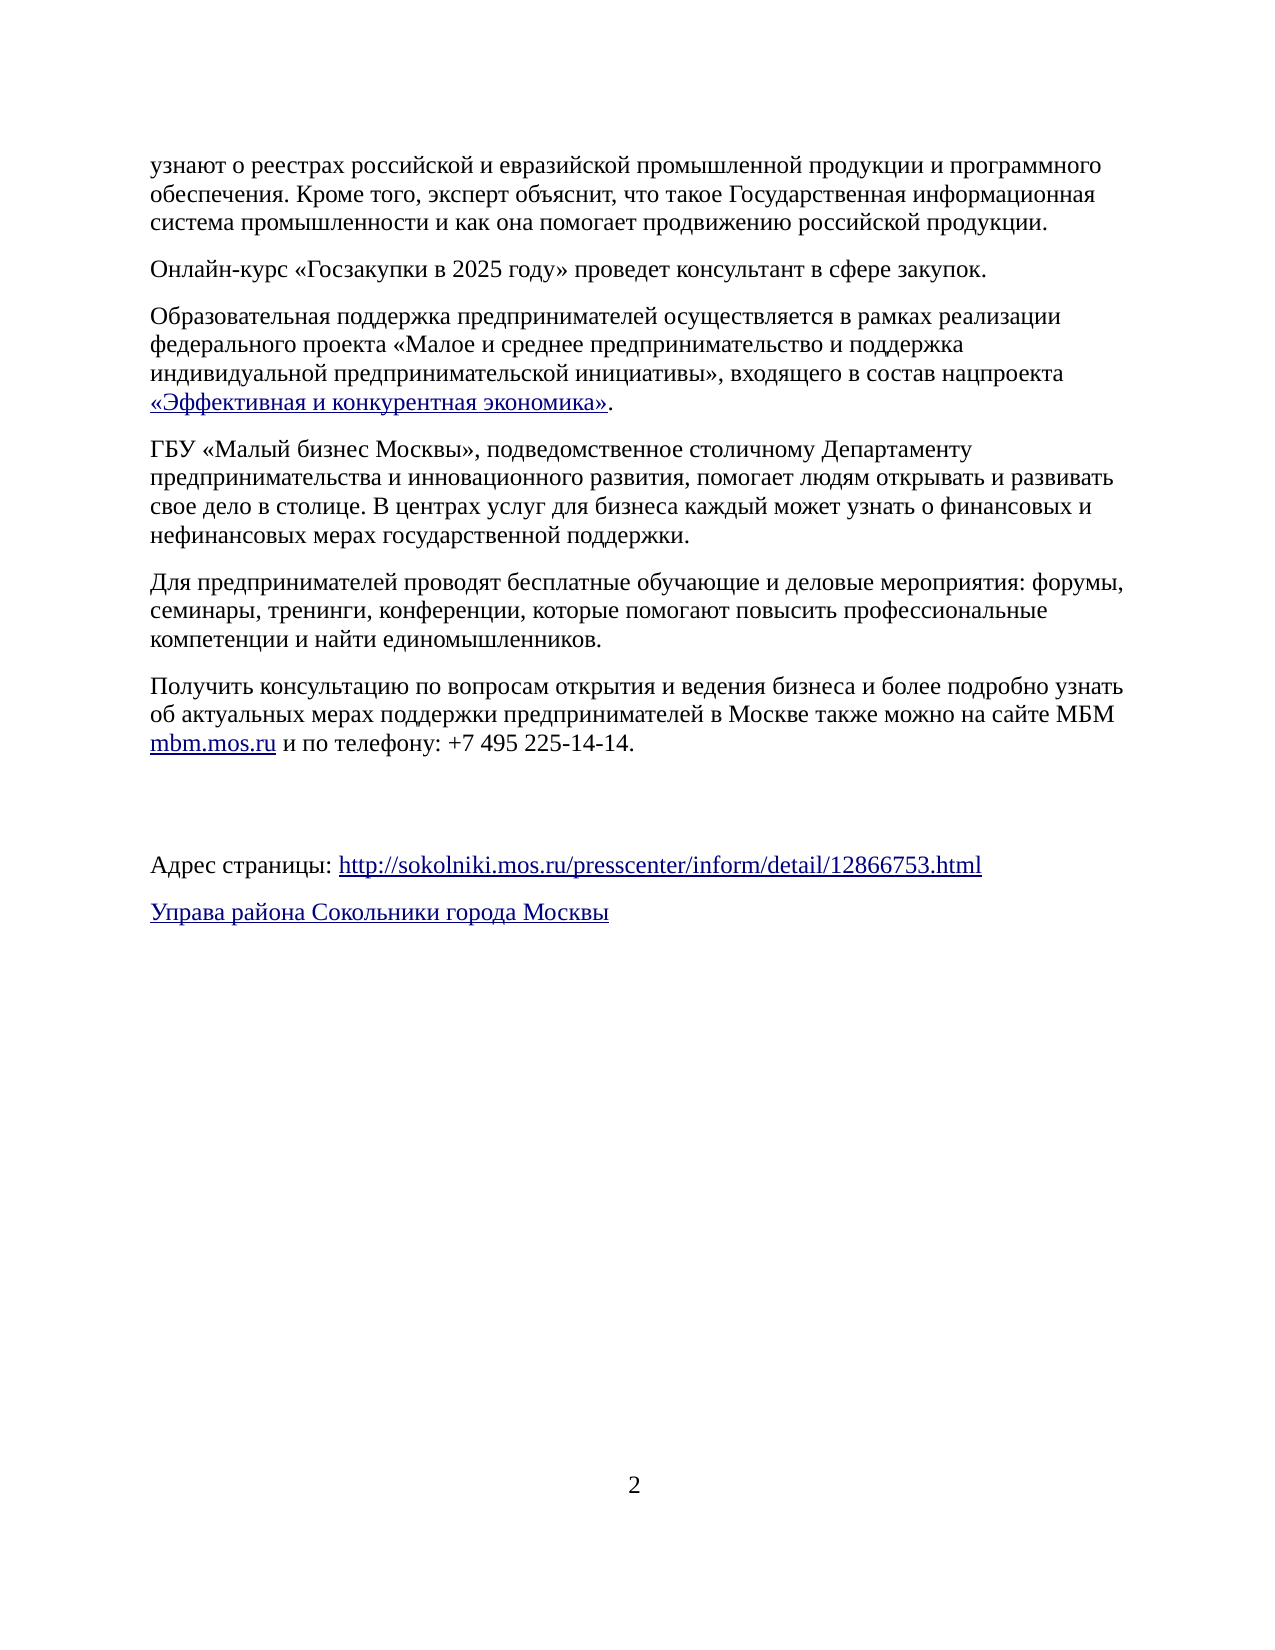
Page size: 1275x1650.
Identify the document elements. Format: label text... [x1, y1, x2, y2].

text Получить консультацию по вопросам открытия и ведения бизнеса и более подробно узнать об актуальных мерах поддержки предпринимателей в Москве также можно на сайте МБМ mbm.mos.ru и по телефону: +7 495 225⁠-14⁠-14. [150, 671, 1125, 757]
text Для предпринимателей проводят бесплатные обучающие и деловые мероприятия: форумы, семинары, тренинги, конференции, которые помогают повысить профессиональные компетенции и найти единомышленников. [150, 567, 1125, 653]
text Онлайн-курс «Госзакупки в 2025 году» проведет консультант в сфере закупок. [150, 254, 1125, 283]
text ГБУ «Малый бизнес Москвы», подведомственное столичному Департаменту предпринимательства и инновационного развития, помогает людям открывать и развивать свое дело в столице. В центрах услуг для бизнеса каждый может узнать о финансовых и нефинансовых мерах государственной поддержки. [150, 434, 1125, 549]
text Образовательная поддержка предпринимателей осуществляется в рамках реализации федерального проекта «Малое и среднее предпринимательство и поддержка индивидуальной предпринимательской инициативы», входящего в состав нацпроекта «Эффективная и конкурентная экономика». [150, 301, 1125, 416]
text Адрес страницы: http://sokolniki.mos.ru/presscenter/inform/detail/12866753.html [150, 850, 1125, 879]
text Управа района Сокольники города Москвы [150, 897, 1125, 926]
text узнают о реестрах российской и евразийской промышленной продукции и программного обеспечения. Кроме того, эксперт объяснит, что такое Государственная информационная система промышленности и как она помогает продвижению российской продукции. [150, 150, 1125, 236]
